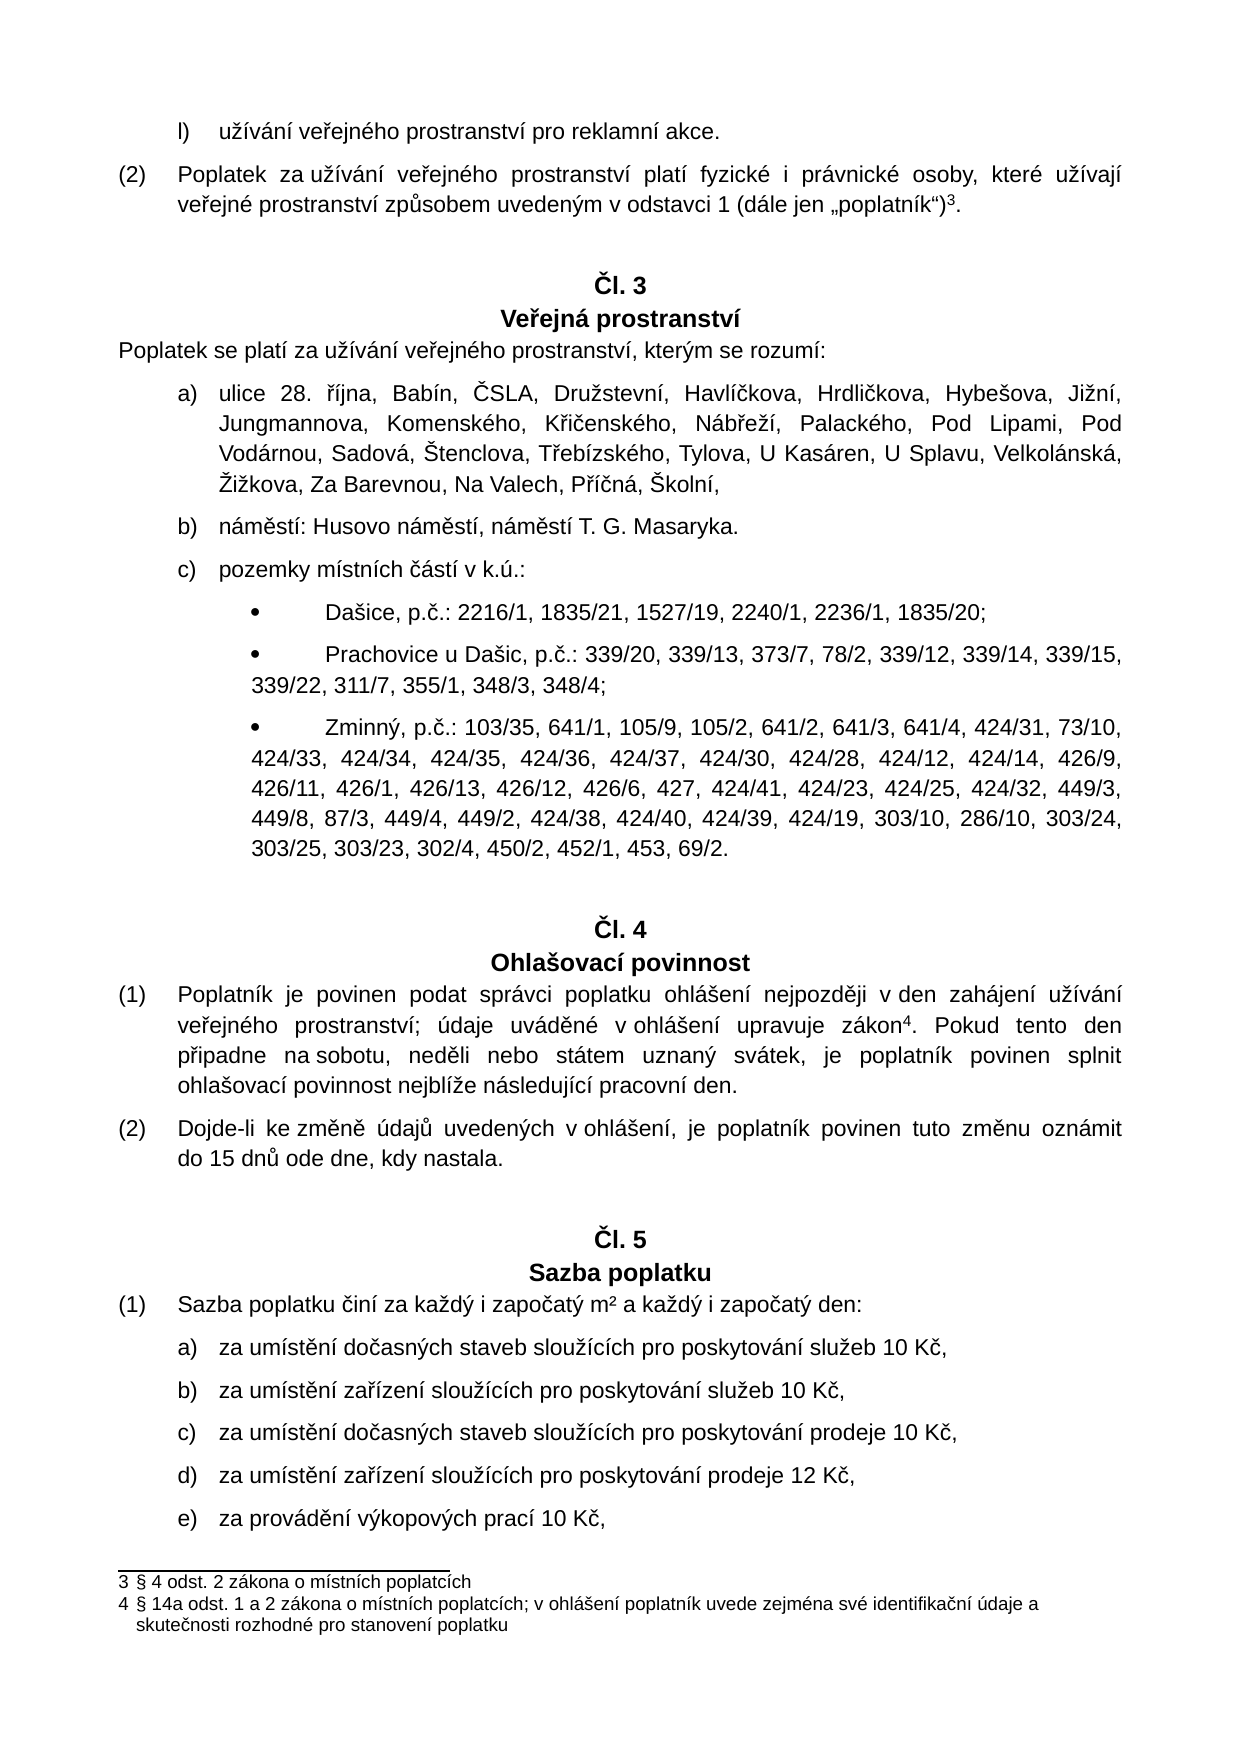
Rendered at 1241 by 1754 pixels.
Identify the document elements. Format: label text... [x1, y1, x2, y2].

list Zminný, p.č.: 103/35, 641/1, 105/9, 105/2, 641/2, 641/3, 641/4, 424/31, 73/10, 424/33, 424/34, 424/35, 424/36, 424/37, 424/30, 424/28, 424/12, 424/14, 426/9, 426/11, 426/1, 426/13, 426/12, 426/6, 427, 424/41, 424/23, 424/25, 424/32, 449/3, 449/8, 87/3, 449/4, 449/2, 424/38, 424/40, 424/39, 424/19, 303/10, 286/10, 303/24, 303/25, 303/23, 302/4, 450/2, 452/1, 453, 69/2. [251, 714, 1122, 862]
list za provádění výkopových prací 10 Kč, [177, 1505, 1122, 1531]
list za umístění dočasných staveb sloužících pro poskytování služeb 10 Kč, [177, 1334, 1122, 1360]
list Prachovice u Dašic, p.č.: 339/20, 339/13, 373/7, 78/2, 339/12, 339/14, 339/15, 339/22, 311/7, 355/1, 348/3, 348/4; [251, 641, 1122, 698]
list za umístění zařízení sloužících pro poskytování služeb 10 Kč, [177, 1377, 1122, 1403]
list Poplatek za užívání veřejného prostranství platí fyzické i právnické osoby, které užívají veřejné prostranství způsobem uvedeným v odstavci 1 (dále jen „poplatník“). [118, 161, 1122, 217]
list užívání veřejného prostranství pro reklamní akce. [177, 118, 1122, 144]
list § 4 odst. 2 zákona o místních poplatcích [118, 1571, 1122, 1592]
list za umístění zařízení sloužících pro poskytování prodeje 12 Kč, [177, 1462, 1122, 1488]
list Dašice, p.č.: 2216/1, 1835/21, 1527/19, 2240/1, 2236/1, 1835/20; [251, 599, 1122, 625]
list náměstí: Husovo náměstí, náměstí T. G. Masaryka. [177, 513, 1122, 540]
subtitle Čl. 5 Sazba poplatku [118, 1225, 1122, 1287]
list ulice 28. října, Babín, ČSLA, Družstevní, Havlíčkova, Hrdličkova, Hybešova, Jižní, Jungmannova, Komenského, Křičenského, Nábřeží, Palackého, Pod Lipami, Pod Vodárnou, Sadová, Štenclova, Třebízského, Tylova, U Kasáren, U Splavu, Velkolánská, Žižkova, Za Barevnou, Na Valech, Příčná, Školní, [177, 380, 1122, 497]
list za umístění dočasných staveb sloužících pro poskytování prodeje 10 Kč, [177, 1419, 1122, 1446]
list Dojde-li ke změně údajů uvedených v ohlášení, je poplatník povinen tuto změnu oznámit do 15 dnů ode dne, kdy nastala. [118, 1115, 1122, 1171]
list § 14a odst. 1 a 2 zákona o místních poplatcích; v ohlášení poplatník uvede zejména své identifikační údaje a skutečnosti rozhodné pro stanovení poplatku [118, 1592, 1122, 1635]
list Poplatník je povinen podat správci poplatku ohlášení nejpozději v den zahájení užívání veřejného prostranství; údaje uváděné v ohlášení upravuje zákon. Pokud tento den připadne na sobotu, neděli nebo státem uznaný svátek, je poplatník povinen splnit ohlašovací povinnost nejblíže následující pracovní den. [118, 981, 1122, 1098]
subtitle Čl. 4 Ohlašovací povinnost [118, 915, 1122, 977]
list pozemky místních částí v k.ú.: [177, 556, 1122, 582]
list Sazba poplatku činí za každý i započatý m² a každý i započatý den: [118, 1291, 1122, 1318]
subtitle Čl. 3 Veřejná prostranství [118, 271, 1122, 333]
text Poplatek se platí za užívání veřejného prostranství, kterým se rozumí: [118, 337, 1122, 364]
